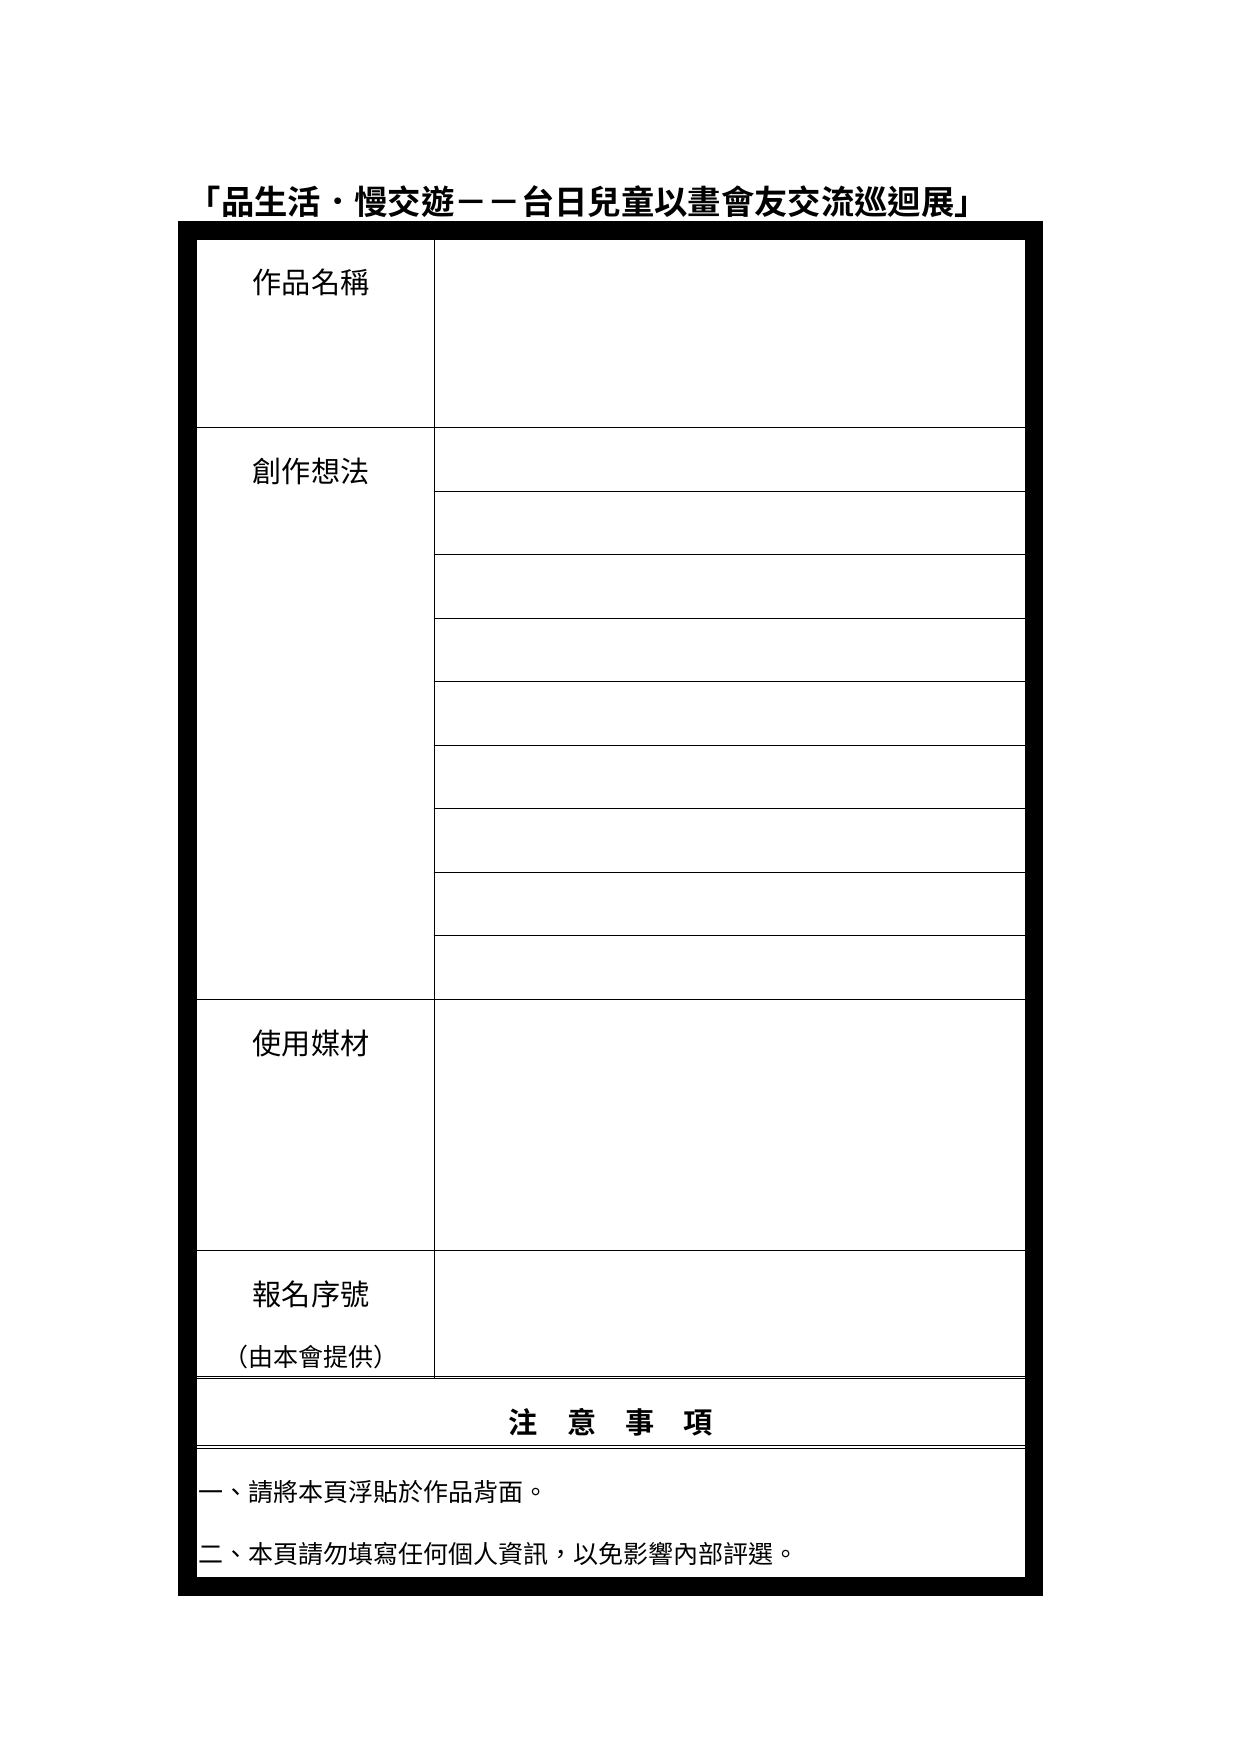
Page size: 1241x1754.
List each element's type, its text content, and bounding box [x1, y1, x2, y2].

table_header 作品名稱 [197, 240, 434, 427]
table_cell 報名序號 （由本會提供） [197, 1251, 434, 1376]
table_cell [435, 492, 1025, 554]
table_cell [435, 746, 1025, 808]
table_cell [435, 873, 1025, 935]
table_cell 使用媒材 [197, 1000, 434, 1250]
table_cell [435, 682, 1025, 745]
table_cell [435, 555, 1025, 618]
table_cell 創作想法 [197, 428, 434, 999]
table_cell [435, 809, 1025, 872]
text 「品生活．慢交遊－－台日兒童以畫會友交流巡迴展」 [187, 158, 1053, 221]
table_header [435, 240, 1025, 427]
table_cell 注 意 事 項 [197, 1379, 1025, 1445]
table_cell 一、請將本頁浮貼於作品背面。 二、本頁請勿填寫任何個人資訊，以免影響內部評選。 [197, 1449, 1025, 1577]
table_cell [435, 1251, 1025, 1376]
table_cell [435, 1000, 1025, 1250]
table_cell [435, 936, 1025, 999]
table_cell [435, 619, 1025, 681]
table_cell [435, 428, 1025, 491]
